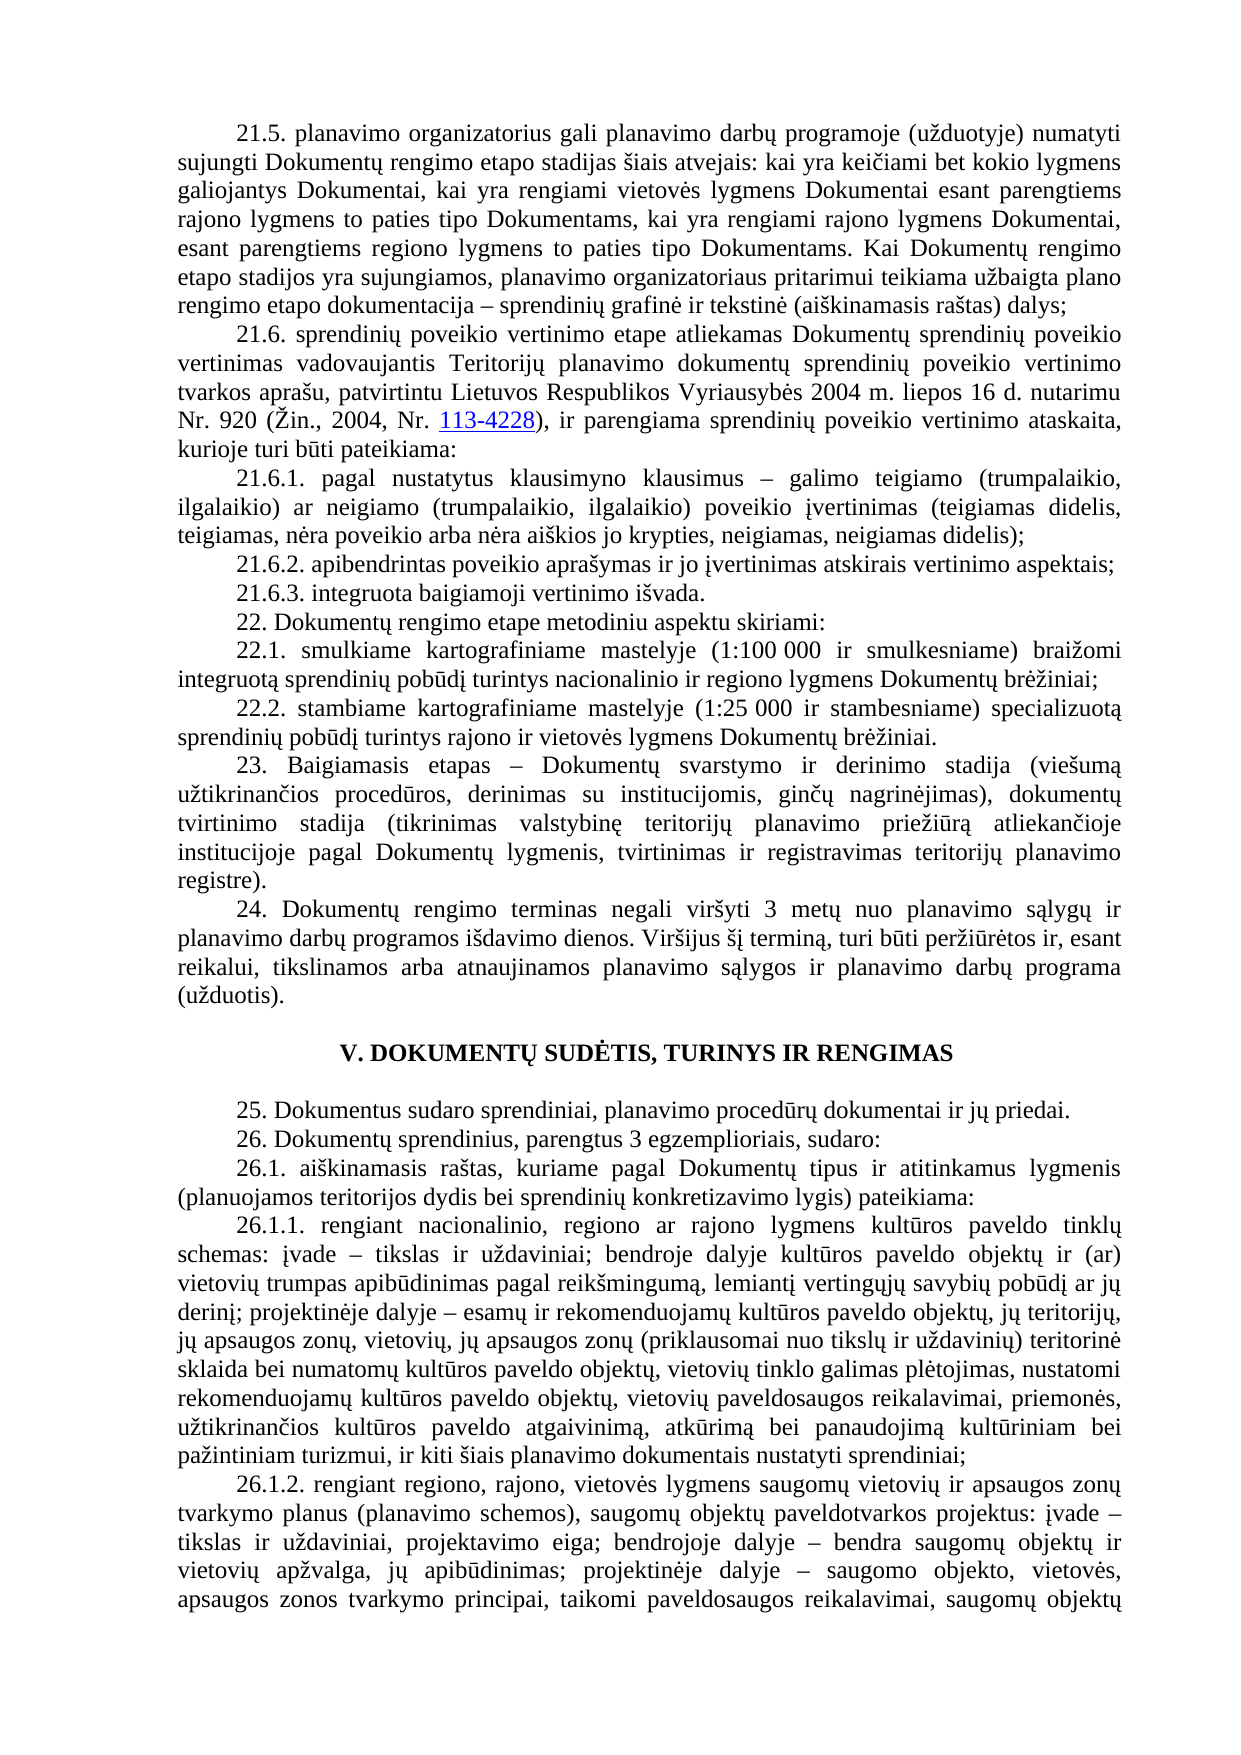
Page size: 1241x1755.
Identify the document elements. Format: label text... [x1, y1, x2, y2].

text 22.1. smulkiame kartografiniame mastelyje (1:100 000 ir smulkesniame) braižomi integruotą sprendinių pobūdį turintys nacionalinio ir regiono lygmens Dokumentų brėžiniai; [177, 636, 1122, 693]
text 21.5. planavimo organizatorius gali planavimo darbų programoje (užduotyje) numatyti sujungti Dokumentų rengimo etapo stadijas šiais atvejais: kai yra keičiami bet kokio lygmens galiojantys Dokumentai, kai yra rengiami vietovės lygmens Dokumentai esant parengtiems rajono lygmens to paties tipo Dokumentams, kai yra rengiami rajono lygmens Dokumentai, esant parengtiems regiono lygmens to paties tipo Dokumentams. Kai Dokumentų rengimo etapo stadijos yra sujungiamos, planavimo organizatoriaus pritarimui teikiama užbaigta plano rengimo etapo dokumentacija – sprendinių grafinė ir tekstinė (aiškinamasis raštas) dalys; [177, 118, 1122, 319]
text 26.1. aiškinamasis raštas, kuriame pagal Dokumentų tipus ir atitinkamus lygmenis (planuojamos teritorijos dydis bei sprendinių konkretizavimo lygis) pateikiama: [177, 1153, 1122, 1211]
text 25. Dokumentus sudaro sprendiniai, planavimo procedūrų dokumentai ir jų priedai. [177, 1096, 1122, 1124]
text 26. Dokumentų sprendinius, parengtus 3 egzemplioriais, sudaro: [177, 1124, 1122, 1153]
text 26.1.2. rengiant regiono, rajono, vietovės lygmens saugomų vietovių ir apsaugos zonų tvarkymo planus (planavimo schemos), saugomų objektų paveldotvarkos projektus: įvade – tikslas ir uždaviniai, projektavimo eiga; bendrojoje dalyje – bendra saugomų objektų ir vietovių apžvalga, jų apibūdinimas; projektinėje dalyje – saugomo objekto, vietovės, apsaugos zonos tvarkymo principai, taikomi paveldosaugos reikalavimai, saugomų objektų [177, 1469, 1122, 1613]
text 21.6. sprendinių poveikio vertinimo etape atliekamas Dokumentų sprendinių poveikio vertinimas vadovaujantis Teritorijų planavimo dokumentų sprendinių poveikio vertinimo tvarkos aprašu, patvirtintu Lietuvos Respublikos Vyriausybės 2004 m. liepos 16 d. nutarimu Nr. 920 (Žin., 2004, Nr. 113-4228), ir parengiama sprendinių poveikio vertinimo ataskaita, kurioje turi būti pateikiama: [177, 319, 1122, 463]
text 22. Dokumentų rengimo etape metodiniu aspektu skiriami: [177, 607, 1122, 636]
text 22.2. stambiame kartografiniame mastelyje (1:25 000 ir stambesniame) specializuotą sprendinių pobūdį turintys rajono ir vietovės lygmens Dokumentų brėžiniai. [177, 693, 1122, 751]
text 21.6.3. integruota baigiamoji vertinimo išvada. [177, 578, 1122, 607]
text 26.1.1. rengiant nacionalinio, regiono ar rajono lygmens kultūros paveldo tinklų schemas: įvade – tikslas ir uždaviniai; bendroje dalyje kultūros paveldo objektų ir (ar) vietovių trumpas apibūdinimas pagal reikšmingumą, lemiantį vertingųjų savybių pobūdį ar jų derinį; projektinėje dalyje – esamų ir rekomenduojamų kultūros paveldo objektų, jų teritorijų, jų apsaugos zonų, vietovių, jų apsaugos zonų (priklausomai nuo tikslų ir uždavinių) teritorinė sklaida bei numatomų kultūros paveldo objektų, vietovių tinklo galimas plėtojimas, nustatomi rekomenduojamų kultūros paveldo objektų, vietovių paveldosaugos reikalavimai, priemonės, užtikrinančios kultūros paveldo atgaivinimą, atkūrimą bei panaudojimą kultūriniam bei pažintiniam turizmui, ir kiti šiais planavimo dokumentais nustatyti sprendiniai; [177, 1211, 1122, 1469]
text 21.6.1. pagal nustatytus klausimyno klausimus – galimo teigiamo (trumpalaikio, ilgalaikio) ar neigiamo (trumpalaikio, ilgalaikio) poveikio įvertinimas (teigiamas didelis, teigiamas, nėra poveikio arba nėra aiškios jo krypties, neigiamas, neigiamas didelis); [177, 463, 1122, 549]
text 23. Baigiamasis etapas – Dokumentų svarstymo ir derinimo stadija (viešumą užtikrinančios procedūros, derinimas su institucijomis, ginčų nagrinėjimas), dokumentų tvirtinimo stadija (tikrinimas valstybinę teritorijų planavimo priežiūrą atliekančioje institucijoje pagal Dokumentų lygmenis, tvirtinimas ir registravimas teritorijų planavimo registre). [177, 751, 1122, 894]
text 24. Dokumentų rengimo terminas negali viršyti 3 metų nuo planavimo sąlygų ir planavimo darbų programos išdavimo dienos. Viršijus šį terminą, turi būti peržiūrėtos ir, esant reikalui, tikslinamos arba atnaujinamos planavimo sąlygos ir planavimo darbų programa (užduotis). [177, 894, 1122, 1009]
text V. DOKUMENTŲ SUDĖTIS, TURINYS IR RENGIMAS [177, 1038, 1122, 1067]
text 21.6.2. apibendrintas poveikio aprašymas ir jo įvertinimas atskirais vertinimo aspektais; [177, 549, 1122, 578]
